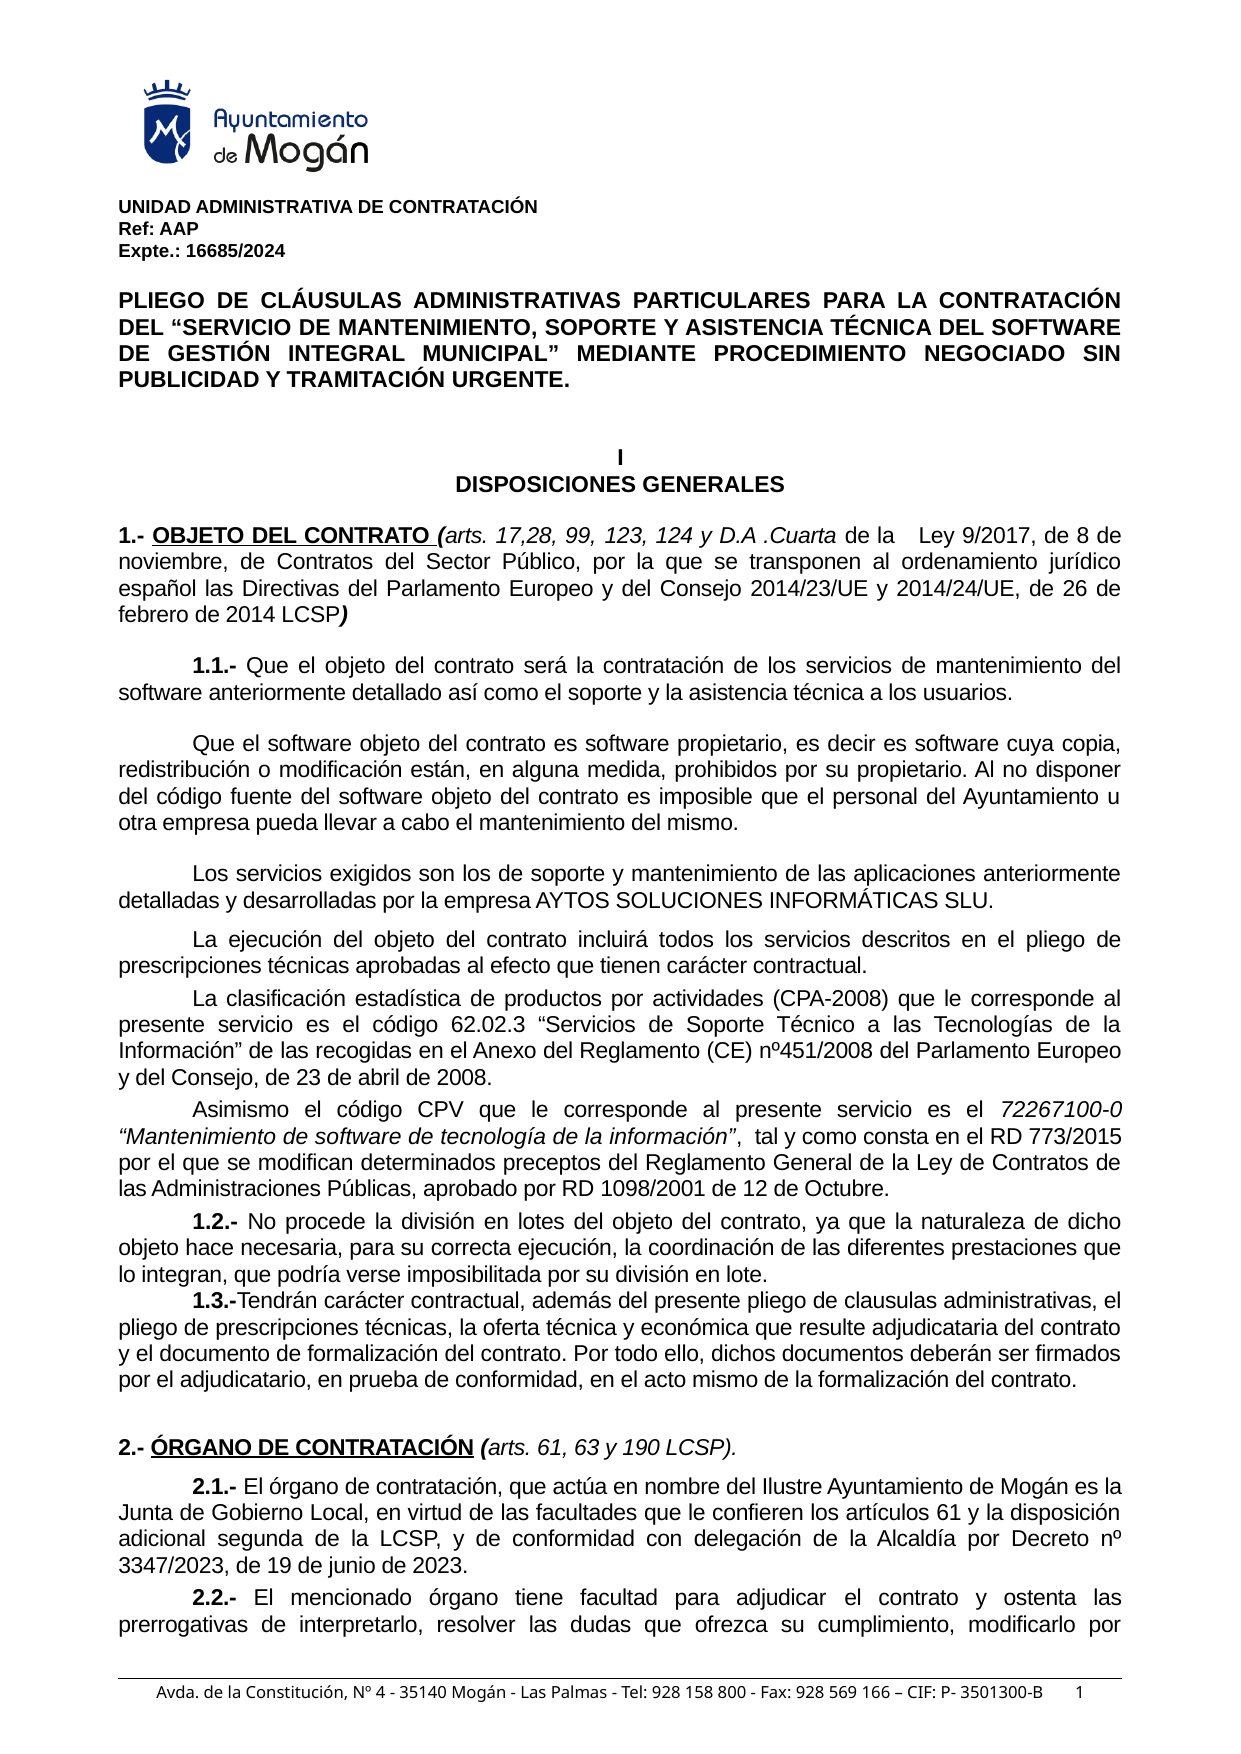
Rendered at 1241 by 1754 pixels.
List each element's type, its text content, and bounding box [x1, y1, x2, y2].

text UNIDAD ADMINISTRATIVA DE CONTRATACIÓN [118, 196, 1122, 218]
text Que el software objeto del contrato es software propietario, es decir es software cuya copia, redistribución o modificación están, en alguna medida, prohibidos por su propietario. Al no disponer del código fuente del software objeto del contrato es imposible que el personal del Ayuntamiento u otra empresa pueda llevar a cabo el mantenimiento del mismo. [118, 730, 1122, 835]
picture [129, 58, 385, 190]
text La ejecución del objeto del contrato incluirá todos los servicios descritos en el pliego de prescripciones técnicas aprobadas al efecto que tienen carácter contractual. [118, 926, 1122, 978]
text Expte.: 16685/2024 [118, 239, 1122, 261]
text La clasificación estadística de productos por actividades (CPA-2008) que le corresponde al presente servicio es el código 62.02.3 “Servicios de Soporte Técnico a las Tecnologías de la Información” de las recogidas en el Anexo del Reglamento (CE) nº451/2008 del Parlamento Europeo y del Consejo, de 23 de abril de 2008. [118, 985, 1122, 1090]
text 2.1.- El órgano de contratación, que actúa en nombre del Ilustre Ayuntamiento de Mogán es la Junta de Gobierno Local, en virtud de las facultades que le confieren los artículos 61 y la disposición adicional segunda de la LCSP, y de conformidad con delegación de la Alcaldía por Decreto nº 3347/2023, de 19 de junio de 2023. [118, 1473, 1122, 1578]
text Ref: AAP [118, 218, 1122, 239]
text 2.2.- El mencionado órgano tiene facultad para adjudicar el contrato y ostenta las prerrogativas de interpretarlo, resolver las dudas que ofrezca su cumplimiento, modificarlo por [118, 1584, 1122, 1637]
text I [118, 444, 1122, 471]
text 1.3.-Tendrán carácter contractual, además del presente pliego de clausulas administrativas, el pliego de prescripciones técnicas, la oferta técnica y económica que resulte adjudicataria del contrato y el documento de formalización del contrato. Por todo ello, dichos documentos deberán ser firmados por el adjudicatario, en prueba de conformidad, en el acto mismo de la formalización del contrato. [118, 1287, 1122, 1392]
text Los servicios exigidos son los de soporte y mantenimiento de las aplicaciones anteriormente detalladas y desarrolladas por la empresa AYTOS SOLUCIONES INFORMÁTICAS SLU. [118, 860, 1122, 913]
text 2.- ÓRGANO DE CONTRATACIÓN (arts. 61, 63 y 190 LCSP). [118, 1434, 1122, 1460]
text 1.1.- Que el objeto del contrato será la contratación de los servicios de mantenimiento del software anteriormente detallado así como el soporte y la asistencia técnica a los usuarios. [118, 652, 1122, 705]
text DISPOSICIONES GENERALES [118, 471, 1122, 497]
text Asimismo el código CPV que le corresponde al presente servicio es el 72267100-0 “Mantenimiento de software de tecnología de la información”, tal y como consta en el RD 773/2015 por el que se modifican determinados preceptos del Reglamento General de la Ley de Contratos de las Administraciones Públicas, aprobado por RD 1098/2001 de 12 de Octubre. [118, 1096, 1122, 1202]
text 1.2.- No procede la división en lotes del objeto del contrato, ya que la naturaleza de dicho objeto hace necesaria, para su correcta ejecución, la coordinación de las diferentes prestaciones que lo integran, que podría verse imposibilitada por su división en lote. [118, 1208, 1122, 1287]
text 1.- OBJETO DEL CONTRATO (arts. 17,28, 99, 123, 124 y D.A .Cuarta de la Ley 9/2017, de 8 de noviembre, de Contratos del Sector Público, por la que se transponen al ordenamiento jurídico español las Directivas del Parlamento Europeo y del Consejo 2014/23/UE y 2014/24/UE, de 26 de febrero de 2014 LCSP) [118, 522, 1122, 627]
text PLIEGO DE CLÁUSULAS ADMINISTRATIVAS PARTICULARES PARA LA CONTRATACIÓN DEL “SERVICIO DE MANTENIMIENTO, SOPORTE Y ASISTENCIA TÉCNICA DEL SOFTWARE DE GESTIÓN INTEGRAL MUNICIPAL” MEDIANTE PROCEDIMIENTO NEGOCIADO SIN PUBLICIDAD Y TRAMITACIÓN URGENTE. [118, 287, 1122, 393]
